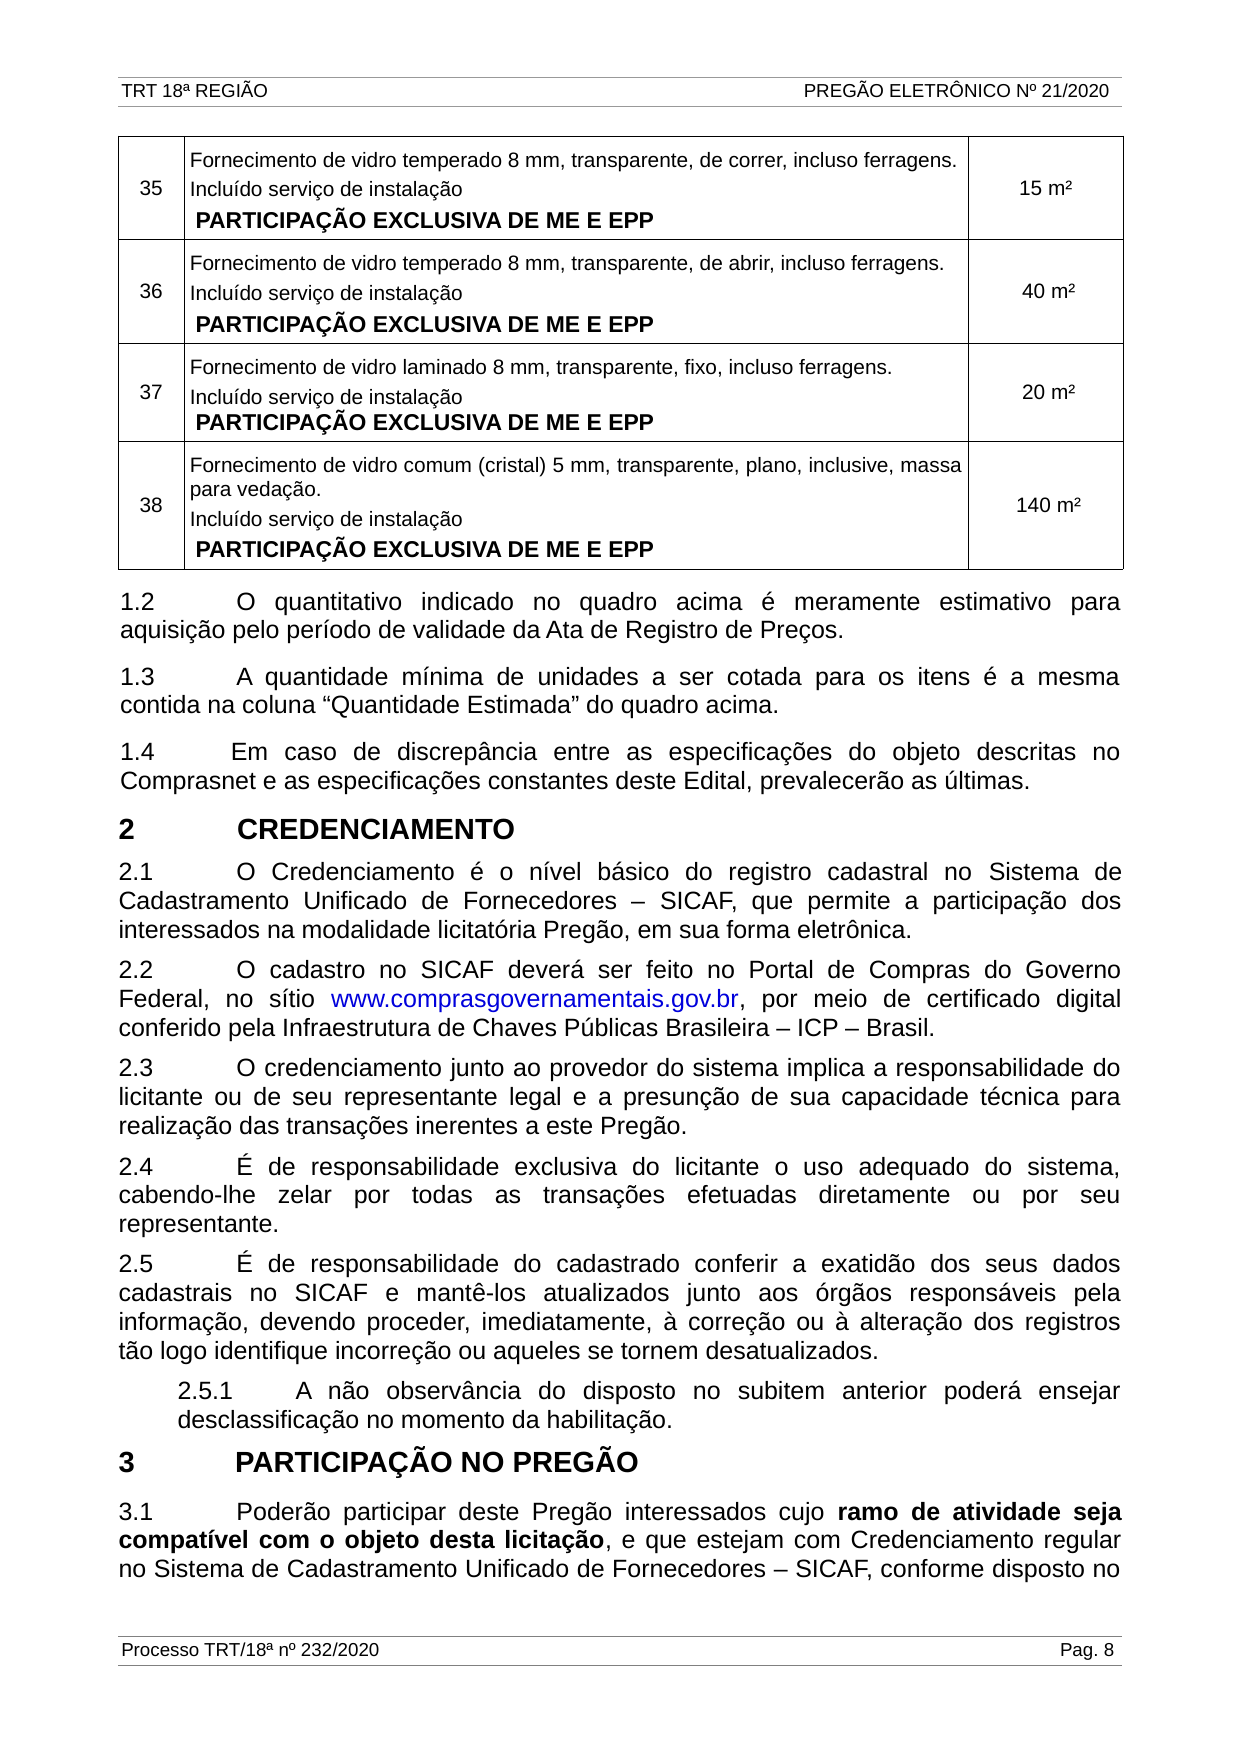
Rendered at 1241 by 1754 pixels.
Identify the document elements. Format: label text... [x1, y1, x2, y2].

table_cell Fornecimento de vidro laminado 8 mm, transparente, fixo, incluso ferragens. Incluído serviço de instalação PARTICIPAÇÃO EXCLUSIVA DE ME E EPP [185, 344, 968, 441]
text 3.1 Poderão participar deste Pregão interessados cujo ramo de atividade seja compatível com o objeto desta licitação, e que estejam com Credenciamento regular no Sistema de Cadastramento Unificado de Fornecedores – SICAF, conforme disposto no [118, 1497, 1122, 1583]
table_cell 140 m² [969, 442, 1123, 568]
table_cell 35 [119, 137, 184, 239]
text 2 CREDENCIAMENTO [118, 812, 1122, 846]
list Em caso de discrepância entre as especificações do objeto descritas no Comprasnet e as especificações constantes deste Edital, prevalecerão as últimas. [120, 737, 1122, 794]
table_cell 38 [119, 442, 184, 568]
text 2.2 O cadastro no SICAF deverá ser feito no Portal de Compras do Governo Federal, no sítio www.comprasgovernamentais.gov.br, por meio de certificado digital conferido pela Infraestrutura de Chaves Públicas Brasileira – ICP – Brasil. [118, 955, 1122, 1042]
table_cell 20 m² [969, 344, 1123, 441]
table_cell 36 [119, 240, 184, 343]
text 2.5.1 A não observância do disposto no subitem anterior poderá ensejar desclassificação no momento da habilitação. [177, 1376, 1122, 1434]
table_cell 37 [119, 344, 184, 441]
table_cell Fornecimento de vidro temperado 8 mm, transparente, de correr, incluso ferragens. Incluído serviço de instalação PARTICIPAÇÃO EXCLUSIVA DE ME E EPP [185, 137, 968, 239]
table_cell Fornecimento de vidro temperado 8 mm, transparente, de abrir, incluso ferragens. Incluído serviço de instalação PARTICIPAÇÃO EXCLUSIVA DE ME E EPP [185, 240, 968, 343]
list 1.2 O quantitativo indicado no quadro acima é meramente estimativo para aquisição pelo período de validade da Ata de Registro de Preços. [120, 586, 1122, 644]
text 2.3 O credenciamento junto ao provedor do sistema implica a responsabilidade do licitante ou de seu representante legal e a presunção de sua capacidade técnica para realização das transações inerentes a este Pregão. [118, 1053, 1122, 1140]
text 2.1 O Credenciamento é o nível básico do registro cadastral no Sistema de Cadastramento Unificado de Fornecedores – SICAF, que permite a participação dos interessados na modalidade licitatória Pregão, em sua forma eletrônica. [118, 857, 1122, 944]
list 1.3 A quantidade mínima de unidades a ser cotada para os itens é a mesma contida na coluna “Quantidade Estimada” do quadro acima. [120, 662, 1122, 719]
text 3 PARTICIPAÇÃO NO PREGÃO [118, 1446, 1122, 1479]
text 2.5 É de responsabilidade do cadastrado conferir a exatidão dos seus dados cadastrais no SICAF e mantê-los atualizados junto aos órgãos responsáveis pela informação, devendo proceder, imediatamente, à correção ou à alteração dos registros tão logo identifique incorreção ou aqueles se tornem desatualizados. [118, 1249, 1122, 1364]
table_cell 15 m² [969, 137, 1123, 239]
table_cell 40 m² [969, 240, 1123, 343]
text 2.4 É de responsabilidade exclusiva do licitante o uso adequado do sistema, cabendo-lhe zelar por todas as transações efetuadas diretamente ou por seu representante. [118, 1151, 1122, 1238]
table_cell Fornecimento de vidro comum (cristal) 5 mm, transparente, plano, inclusive, massa para vedação. Incluído serviço de instalação PARTICIPAÇÃO EXCLUSIVA DE ME E EPP [185, 442, 968, 568]
